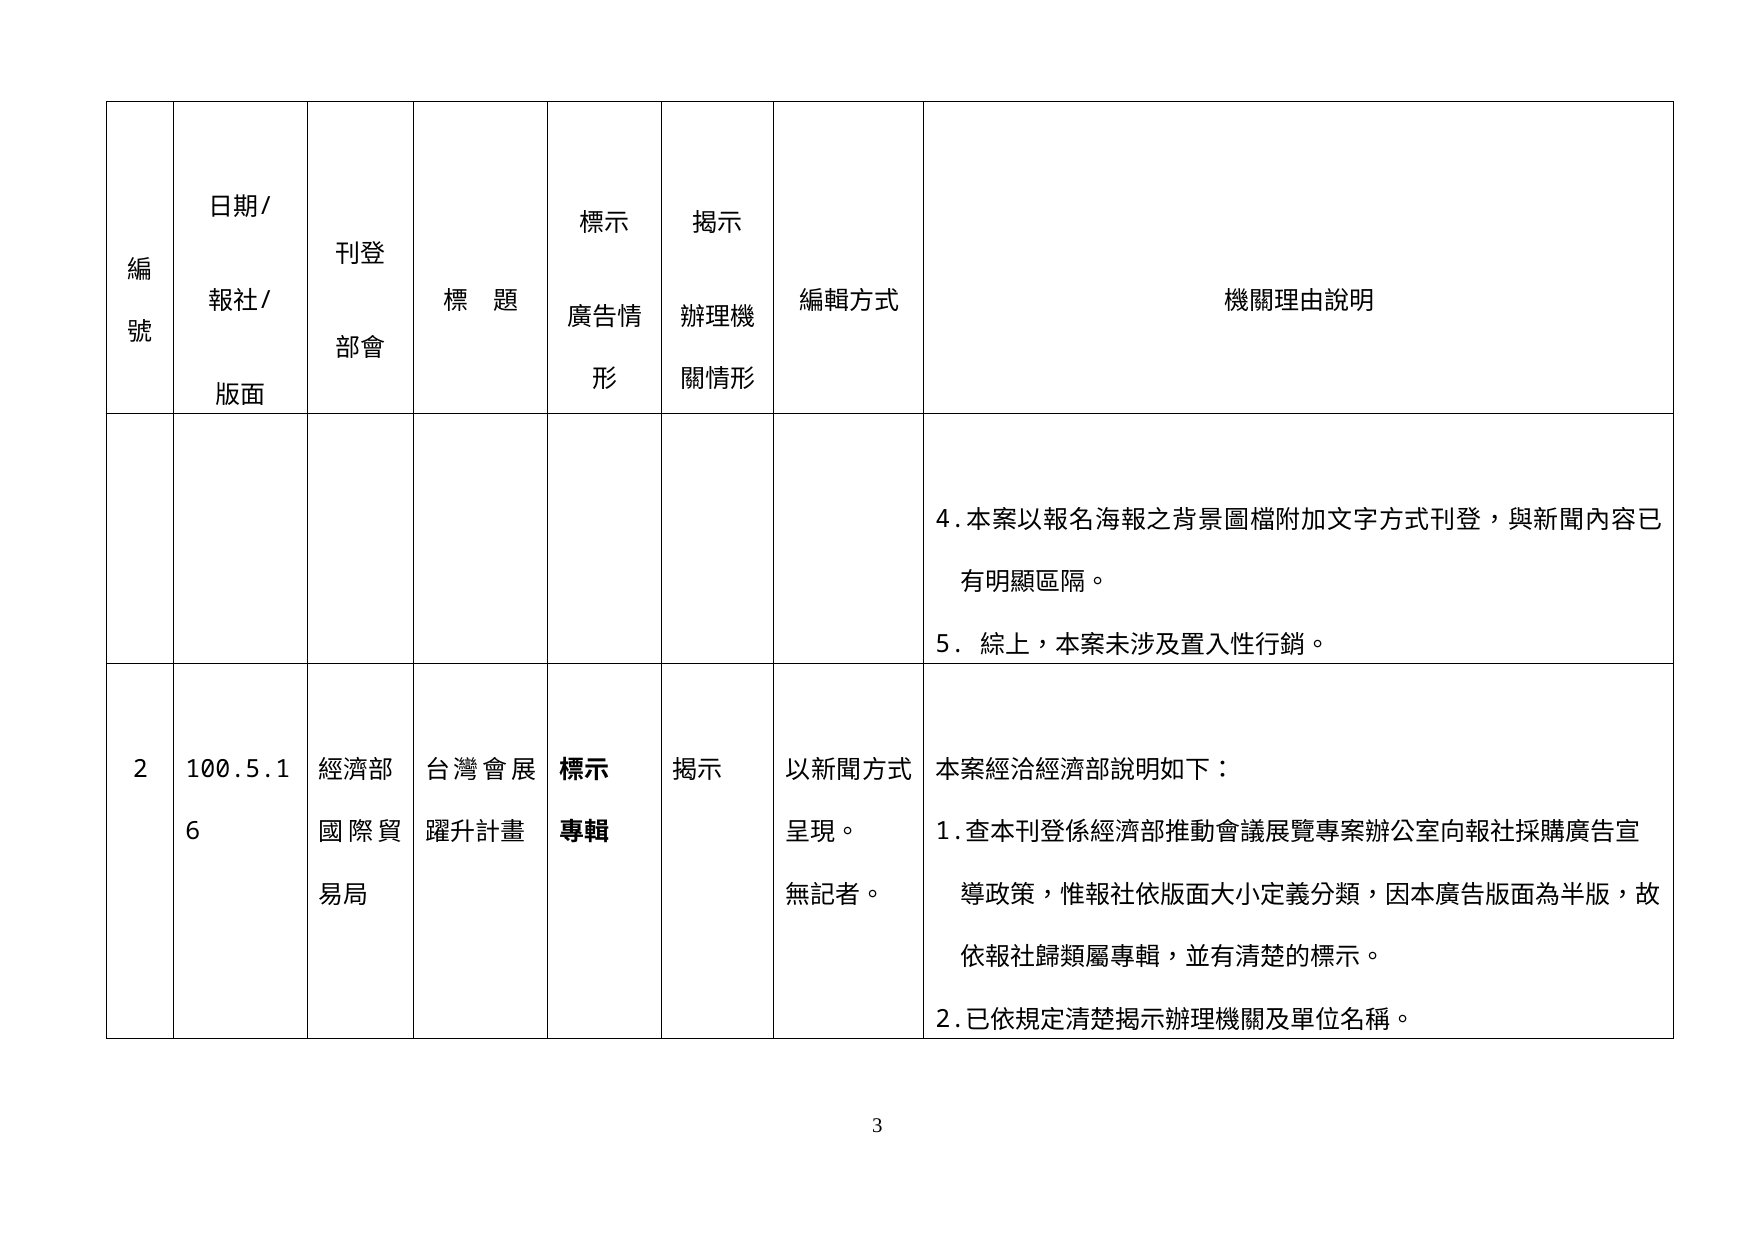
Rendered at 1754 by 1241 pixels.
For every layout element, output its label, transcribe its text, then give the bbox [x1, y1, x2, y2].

table_cell 本案經洽經濟部說明如下： 1.查本刊登係經濟部推動會議展覽專案辦公室向報社採購廣告宣導政策，惟報社依版面大小定義分類，因本廣告版面為半版，故依報社歸類屬專輯，並有清楚的標示。 2.已依規定清楚揭示辦理機關及單位名稱。 [924, 664, 1673, 1038]
table_cell 2 [107, 664, 173, 1038]
table_cell [174, 414, 307, 663]
table_cell [107, 414, 173, 663]
table_cell [414, 414, 547, 663]
table_cell [662, 414, 773, 663]
table_cell 4.本案以報名海報之背景圖檔附加文字方式刊登，與新聞內容已有明顯區隔。 5. 綜上，本案未涉及置入性行銷。 [924, 414, 1673, 663]
table_header 日期/ 報社/ 版面 [174, 102, 307, 413]
table_header 編號 [107, 102, 173, 413]
table_cell 標示 專輯 [548, 664, 661, 1038]
table_header 標示 廣告情形 [548, 102, 661, 413]
table_cell [774, 414, 923, 663]
table_cell 揭示 [662, 664, 773, 1038]
table_header 機關理由說明 [924, 102, 1673, 413]
table_cell 台灣會展躍升計畫 [414, 664, 547, 1038]
table_cell 100.5.16 [174, 664, 307, 1038]
table_header 揭示 辦理機關情形 [662, 102, 773, 413]
table_cell 經濟部 國際貿易局 [308, 664, 413, 1038]
table_cell [308, 414, 413, 663]
table_header 刊登 部會 [308, 102, 413, 413]
table_header 標 題 [414, 102, 547, 413]
table_header 編輯方式 [774, 102, 923, 413]
table_cell 以新聞方式呈現。 無記者。 [774, 664, 923, 1038]
table_cell [548, 414, 661, 663]
